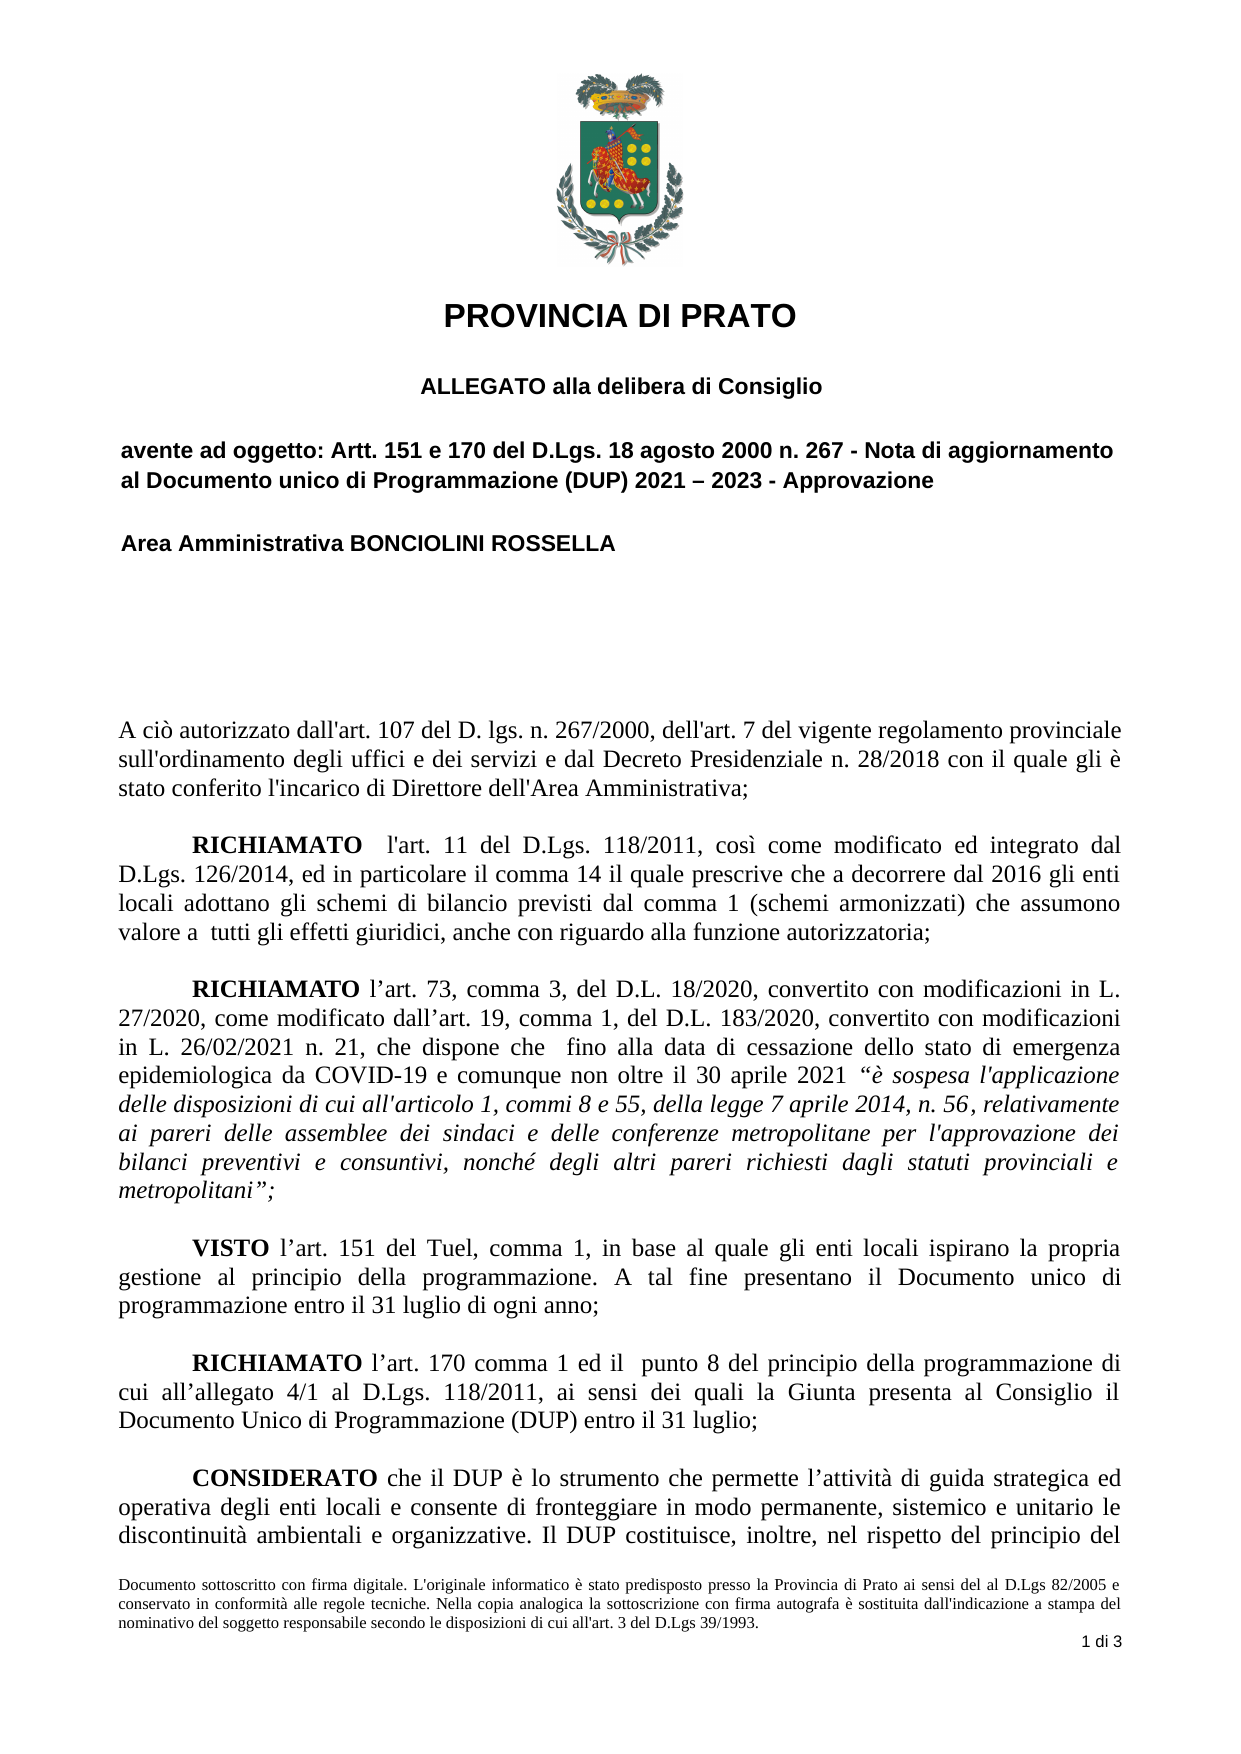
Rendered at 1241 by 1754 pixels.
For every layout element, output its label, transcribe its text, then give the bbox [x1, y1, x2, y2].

text ALLEGATO alla delibera di Consiglio [121, 373, 1122, 400]
text CONSIDERATO che il DUP è lo strumento che permette l’attività di guida strategica ed operativa degli enti locali e consente di fronteggiare in modo permanente, sistemico e unitario le discontinuità ambientali e organizzative. Il DUP costituisce, inoltre, nel rispetto del principio del [118, 1463, 1122, 1549]
text PROVINCIA DI PRATO [118, 296, 1122, 334]
text avente ad oggetto: Artt. 151 e 170 del D.Lgs. 18 agosto 2000 n. 267 - Nota di aggiornamento al Documento unico di Programmazione (DUP) 2021 – 2023 - Approvazione [121, 437, 1122, 493]
text A ciò autorizzato dall'art. 107 del D. lgs. n. 267/2000, dell'art. 7 del vigente regolamento provinciale sull'ordinamento degli uffici e dei servizi e dal Decreto Presidenziale n. 28/2018 con il quale gli è stato conferito l'incarico di Direttore dell'Area Amministrativa; [118, 715, 1122, 802]
text Area Amministrativa BONCIOLINI ROSSELLA [121, 530, 1122, 556]
text RICHIAMATO l’art. 170 comma 1 ed il punto 8 del principio della programmazione di cui all’allegato 4/1 al D.Lgs. 118/2011, ai sensi dei quali la Giunta presenta al Consiglio il Documento Unico di Programmazione (DUP) entro il 31 luglio; [118, 1348, 1122, 1434]
text RICHIAMATO l’art. 73, comma 3, del D.L. 18/2020, convertito con modificazioni in L. 27/2020, come modificato dall’art. 19, comma 1, del D.L. 183/2020, convertito con modificazioni in L. 26/02/2021 n. 21, che dispone che fino alla data di cessazione dello stato di emergenza epidemiologica da COVID-19 e comunque non oltre il 30 aprile 2021 “è sospesa l'applicazione delle disposizioni di cui all'articolo 1, commi 8 e 55, della legge 7 aprile 2014, n. 56, relativamente ai pareri delle assemblee dei sindaci e delle conferenze metropolitane per l'approvazione dei bilanci preventivi e consuntivi, nonché degli altri pareri richiesti dagli statuti provinciali e metropolitani”; [118, 974, 1122, 1204]
text RICHIAMATO l'art. 11 del D.Lgs. 118/2011, così come modificato ed integrato dal D.Lgs. 126/2014, ed in particolare il comma 14 il quale prescrive che a decorrere dal 2016 gli enti locali adottano gli schemi di bilancio previsti dal comma 1 (schemi armonizzati) che assumono valore a tutti gli effetti giuridici, anche con riguardo alla funzione autorizzatoria; [118, 830, 1122, 945]
text VISTO l’art. 151 del Tuel, comma 1, in base al quale gli enti locali ispirano la propria gestione al principio della programmazione. A tal fine presentano il Documento unico di programmazione entro il 31 luglio di ogni anno; [118, 1233, 1122, 1319]
